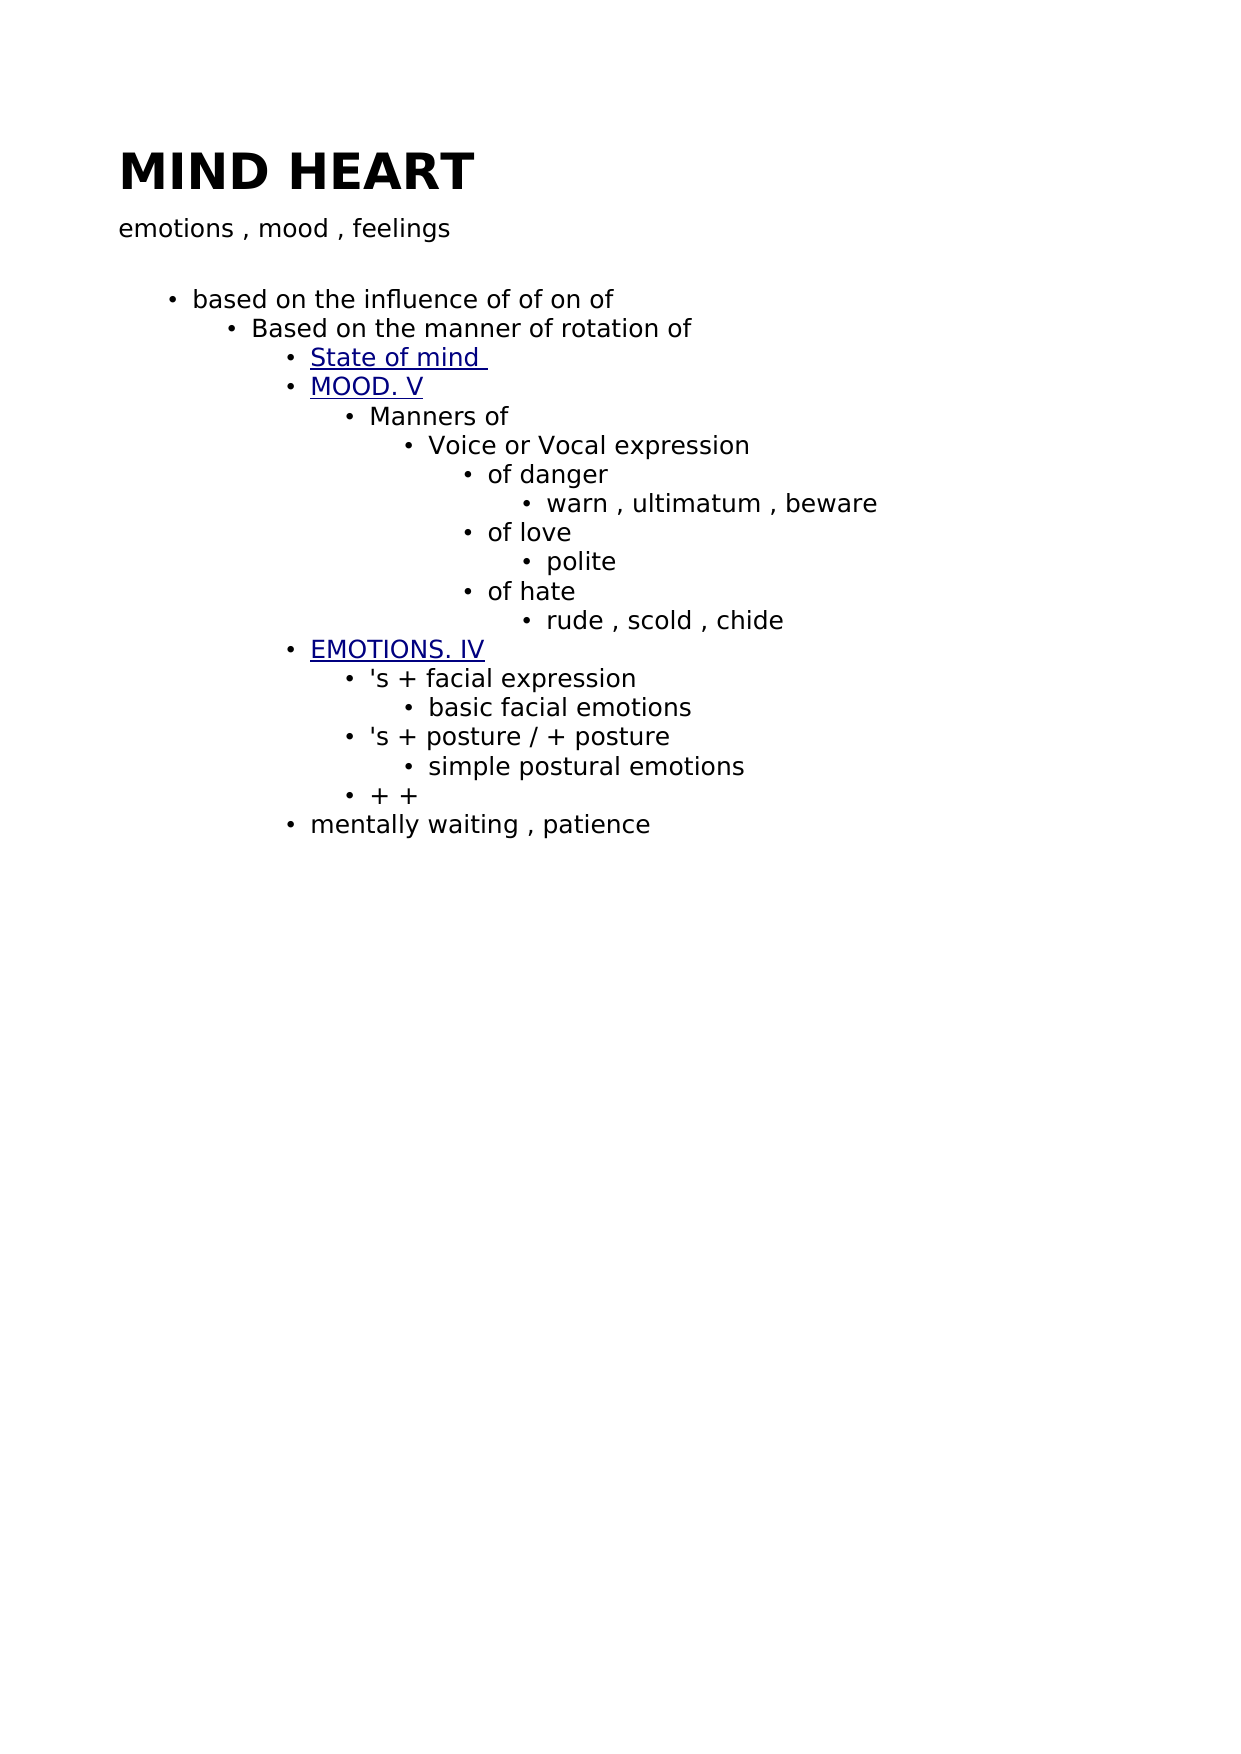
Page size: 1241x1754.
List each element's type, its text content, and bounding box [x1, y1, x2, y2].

list + + [354, 781, 1122, 810]
list MOOD. V [295, 372, 1122, 402]
list based on the influence of of on of [177, 285, 1122, 314]
list 's + facial expression [354, 664, 1122, 693]
list warn , ultimatum , beware [531, 489, 1122, 518]
list polite [531, 547, 1122, 577]
list 's + posture / + posture [354, 722, 1122, 752]
list Based on the manner of rotation of [236, 314, 1122, 343]
list of hate [472, 577, 1122, 606]
list Voice or Vocal expression [413, 431, 1122, 460]
list Manners of [354, 402, 1122, 431]
list simple postural emotions [413, 752, 1122, 781]
list of love [472, 518, 1122, 547]
list mentally waiting , patience [295, 810, 1122, 839]
list EMOTIONS. IV [295, 635, 1122, 664]
list of danger [472, 460, 1122, 489]
list State of mind [295, 343, 1122, 372]
subtitle MIND HEART [118, 143, 1122, 201]
list basic facial emotions [413, 693, 1122, 722]
text emotions , mood , feelings [118, 214, 1122, 243]
list rude , scold , chide [531, 606, 1122, 635]
